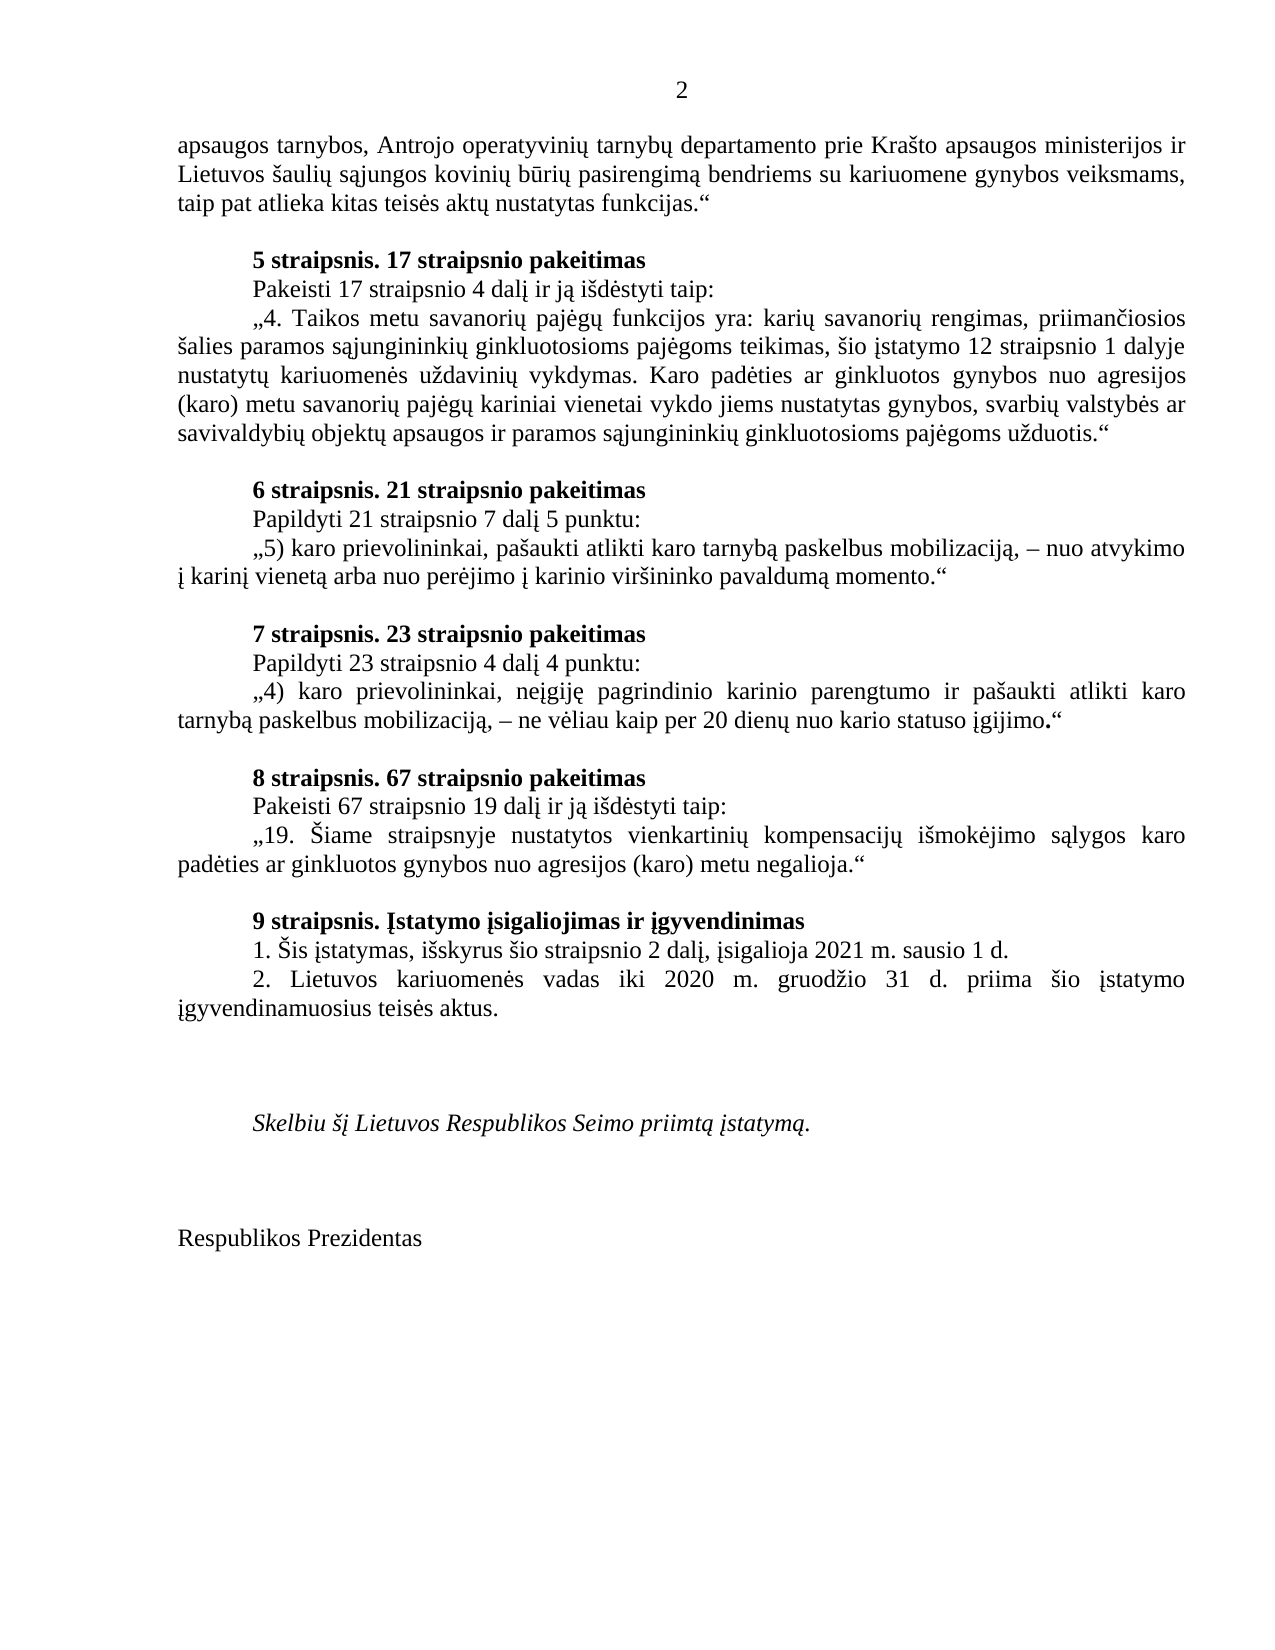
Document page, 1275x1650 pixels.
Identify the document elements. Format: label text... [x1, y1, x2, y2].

text „4) karo prievolininkai, neįgiję pagrindinio karinio parengtumo ir pašaukti atlikti karo tarnybą paskelbus mobilizaciją, – ne vėliau kaip per 20 dienų nuo kario statuso įgijimo.“ [177, 676, 1186, 734]
text Respublikos Prezidentas [177, 1223, 1186, 1251]
text Pakeisti 17 straipsnio 4 dalį ir ją išdėstyti taip: [177, 274, 1186, 303]
text 6 straipsnis. 21 straipsnio pakeitimas [177, 475, 1186, 504]
text 8 straipsnis. 67 straipsnio pakeitimas [177, 763, 1186, 791]
text 7 straipsnis. 23 straipsnio pakeitimas [177, 619, 1186, 648]
text Skelbiu šį Lietuvos Respublikos Seimo priimtą įstatymą. [177, 1108, 1186, 1136]
text Papildyti 23 straipsnio 4 dalį 4 punktu: [177, 648, 1186, 676]
text Pakeisti 67 straipsnio 19 dalį ir ją išdėstyti taip: [177, 791, 1186, 820]
text 5 straipsnis. 17 straipsnio pakeitimas [177, 245, 1186, 274]
text 1. Šis įstatymas, išskyrus šio straipsnio 2 dalį, įsigalioja 2021 m. sausio 1 d. [177, 935, 1186, 964]
text „19. Šiame straipsnyje nustatytos vienkartinių kompensacijų išmokėjimo sąlygos karo padėties ar ginkluotos gynybos nuo agresijos (karo) metu negalioja.“ [177, 820, 1186, 878]
text 9 straipsnis. Įstatymo įsigaliojimas ir įgyvendinimas [177, 906, 1186, 935]
text „5) karo prievolininkai, pašaukti atlikti karo tarnybą paskelbus mobilizaciją, – nuo atvykimo į karinį vienetą arba nuo perėjimo į karinio viršininko pavaldumą momento.“ [177, 533, 1186, 590]
text 2. Lietuvos kariuomenės vadas iki 2020 m. gruodžio 31 d. priima šio įstatymo įgyvendinamuosius teisės aktus. [177, 964, 1186, 1021]
text „4. Taikos metu savanorių pajėgų funkcijos yra: karių savanorių rengimas, priimančiosios šalies paramos sąjungininkių ginkluotosioms pajėgoms teikimas, šio įstatymo 12 straipsnio 1 dalyje nustatytų kariuomenės uždavinių vykdymas. Karo padėties ar ginkluotos gynybos nuo agresijos (karo) metu savanorių pajėgų kariniai vienetai vykdo jiems nustatytas gynybos, svarbių valstybės ar savivaldybių objektų apsaugos ir paramos sąjungininkių ginkluotosioms pajėgoms užduotis.“ [177, 303, 1186, 446]
text apsaugos tarnybos, Antrojo operatyvinių tarnybų departamento prie Krašto apsaugos ministerijos ir Lietuvos šaulių sąjungos kovinių būrių pasirengimą bendriems su kariuomene gynybos veiksmams, taip pat atlieka kitas teisės aktų nustatytas funkcijas.“ [177, 130, 1186, 216]
text Papildyti 21 straipsnio 7 dalį 5 punktu: [177, 504, 1186, 533]
